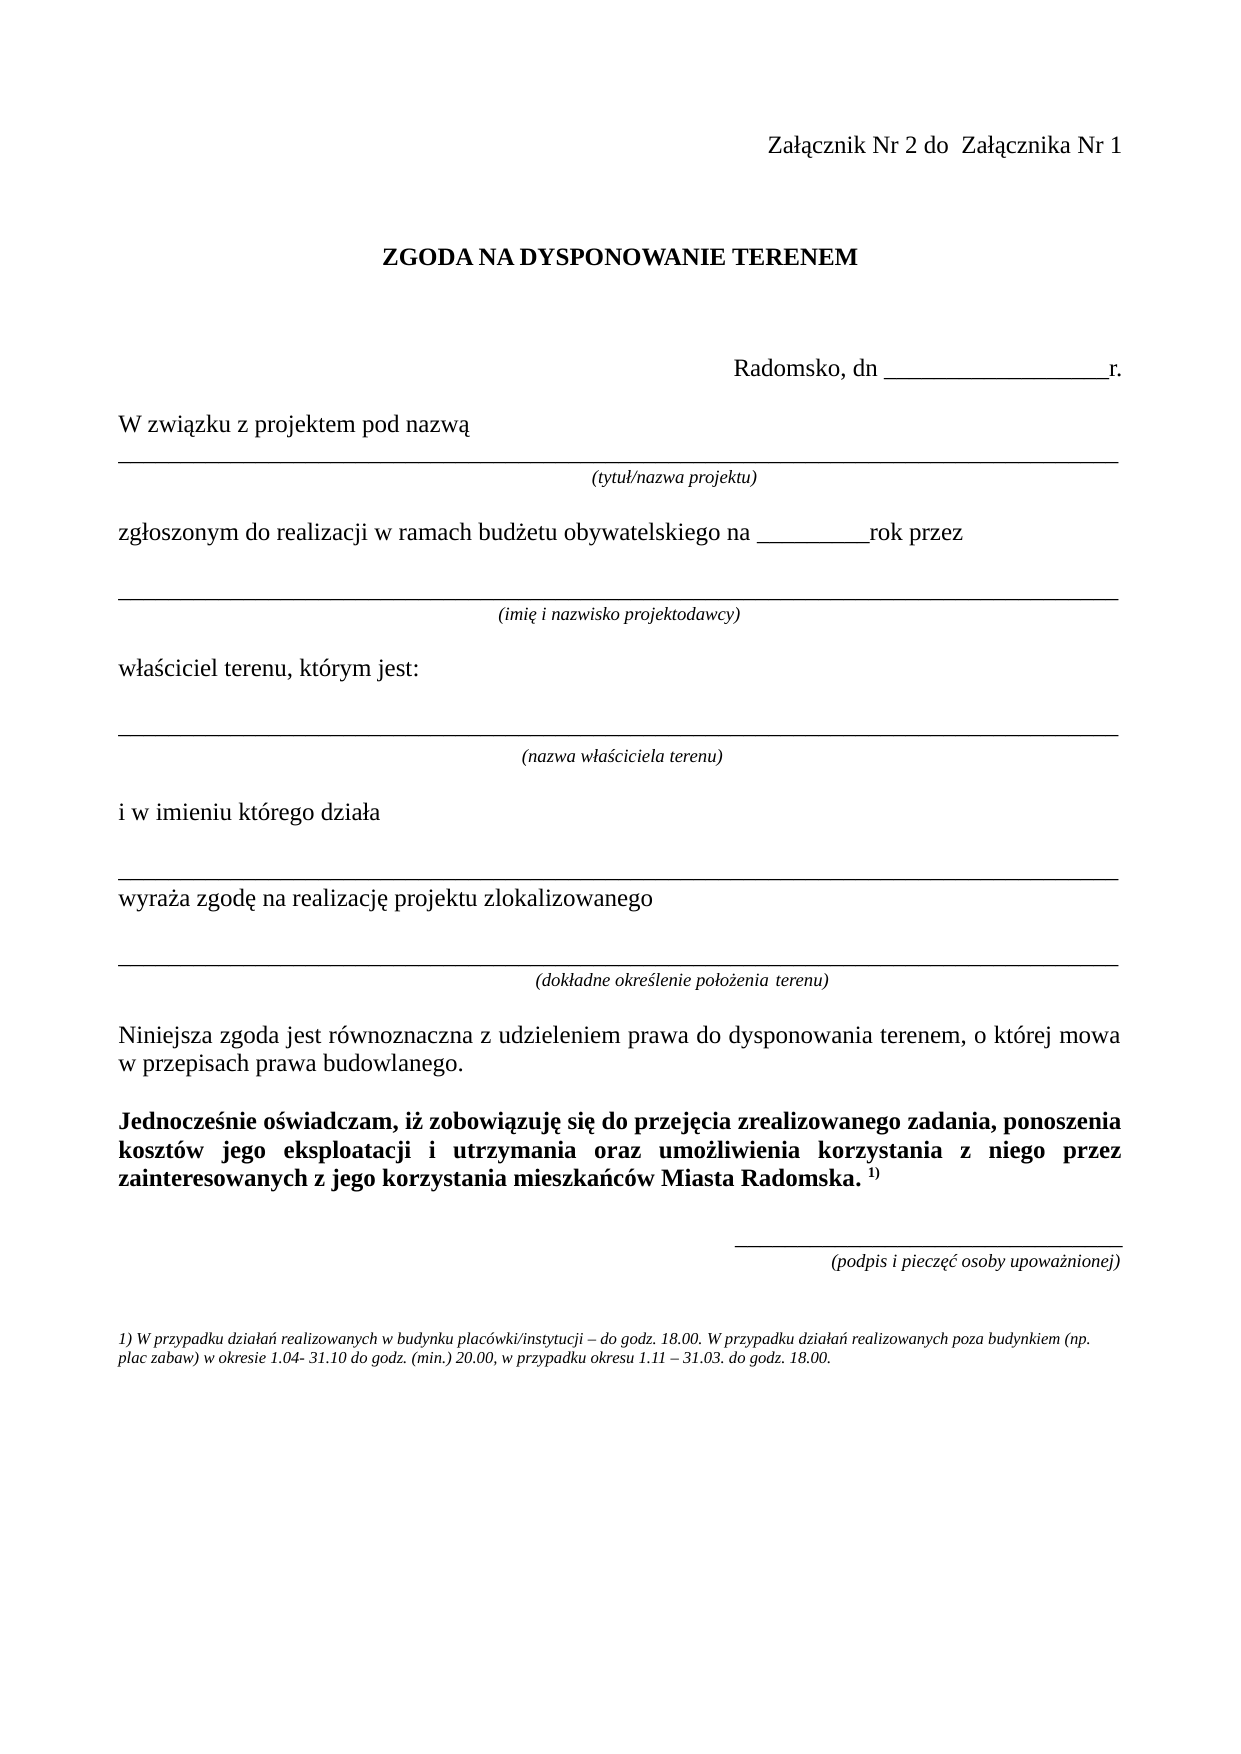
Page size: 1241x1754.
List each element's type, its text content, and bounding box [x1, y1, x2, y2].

text (dokładne określenie położenia terenu) [118, 969, 1122, 991]
text zgłoszonym do realizacji w ramach budżetu obywatelskiego na _________rok przez [118, 517, 1122, 545]
text ________________________________________________________________________________ [118, 574, 1122, 603]
text (nazwa właściciela terenu) [118, 739, 1122, 768]
text ________________________________________________________________________________ [118, 941, 1122, 969]
text Niniejsza zgoda jest równoznaczna z udzieleniem prawa do dysponowania terenem, o której mowa w przepisach prawa budowlanego. [118, 1020, 1122, 1077]
text (podpis i pieczęć osoby upoważnionej) [119, 1250, 1122, 1271]
text ________________________________________________________________________________ [118, 437, 1122, 466]
text ________________________________________________________________________________ [118, 711, 1122, 739]
text (tytuł/nazwa projektu) [118, 466, 1122, 488]
text właściciel terenu, którym jest: [118, 653, 1122, 682]
text ZGODA NA DYSPONOWANIE TERENEM [118, 242, 1122, 271]
text _______________________________ [634, 1221, 1122, 1250]
text (imię i nazwisko projektodawcy) [118, 603, 1122, 624]
text wyraża zgodę na realizację projektu zlokalizowanego [118, 883, 1122, 912]
text W związku z projektem pod nazwą [118, 409, 1122, 437]
text i w imieniu którego działa [118, 797, 1122, 826]
text ________________________________________________________________________________ [118, 854, 1122, 883]
text Załącznik Nr 2 do Załącznika Nr 1 [118, 131, 1122, 159]
text Radomsko, dn __________________r. [493, 353, 1122, 382]
text Jednocześnie oświadczam, iż zobowiązuję się do przejęcia zrealizowanego zadania, ponoszenia kosztów jego eksploatacji i utrzymania oraz umożliwienia korzystania z niego przez zainteresowanych z jego korzystania mieszkańców Miasta Radomska. 1) [118, 1106, 1122, 1192]
text 1) W przypadku działań realizowanych w budynku placówki/instytucji – do godz. 18.00. W przypadku działań realizowanych poza budynkiem (np. plac zabaw) w okresie 1.04- 31.10 do godz. (min.) 20.00, w przypadku okresu 1.11 – 31.03. do godz. 18.00. [118, 1329, 1122, 1367]
